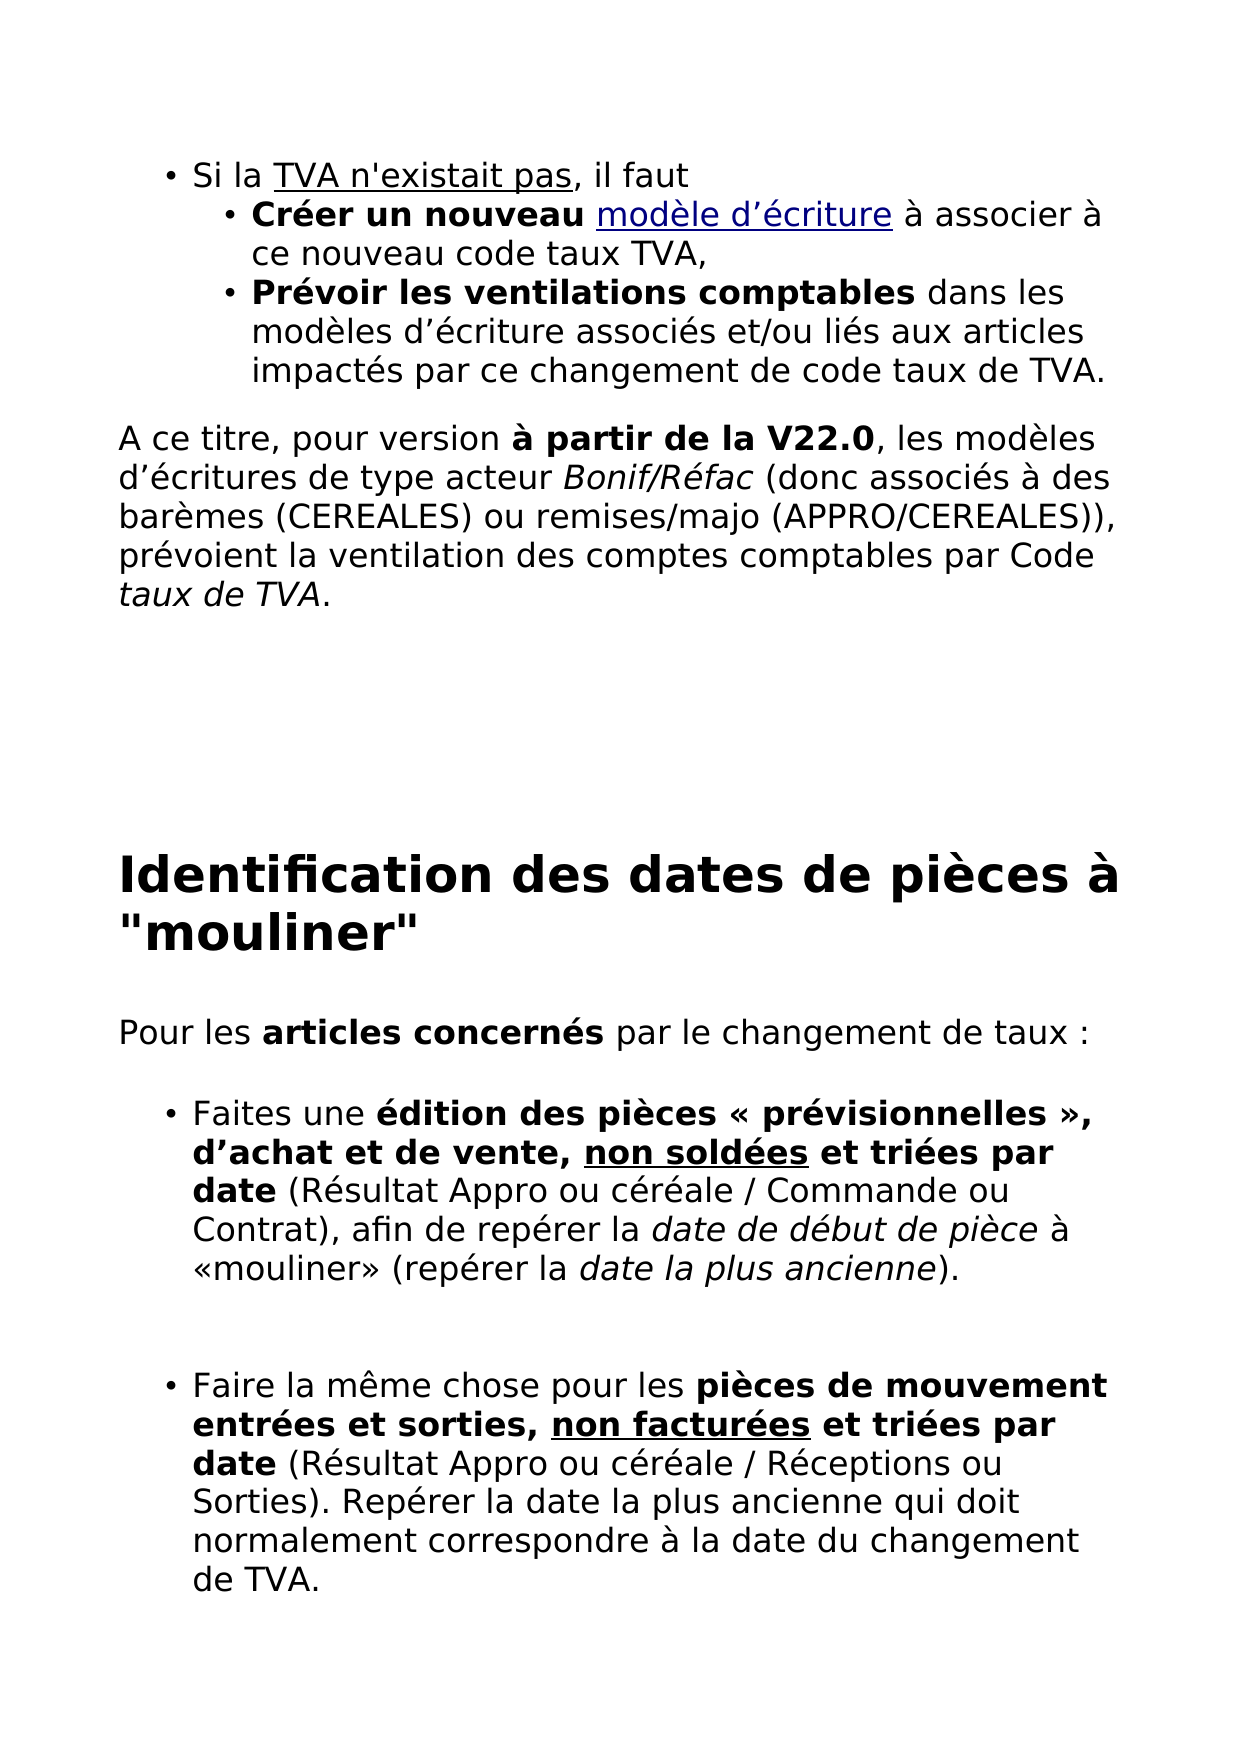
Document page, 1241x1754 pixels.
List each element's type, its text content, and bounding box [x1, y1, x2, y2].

subtitle Identification des dates de pièces à "mouliner" [118, 846, 1122, 962]
list Si la TVA n'existait pas, il faut [177, 157, 1122, 196]
list [177, 118, 1122, 157]
list Faites une édition des pièces « prévisionnelles », d’achat et de vente, non soldées et triées par date (Résultat Appro ou céréale / Commande ou Contrat), afin de repérer la date de début de pièce à «mouliner» (repérer la date la plus ancienne). [177, 1094, 1122, 1366]
text Pour les articles concernés par le changement de taux : [118, 974, 1122, 1052]
text A ce titre, pour version à partir de la V22.0, les modèles d’écritures de type acteur Bonif/Réfac (donc associés à des barèmes (CEREALES) ou remises/majo (APPRO/CEREALES)), prévoient la ventilation des comptes comptables par Code taux de TVA. [118, 419, 1122, 808]
list Créer un nouveau modèle d’écriture à associer à ce nouveau code taux TVA, [236, 196, 1122, 273]
list Faire la même chose pour les pièces de mouvement entrées et sorties, non facturées et triées par date (Résultat Appro ou céréale / Réceptions ou Sorties). Repérer la date la plus ancienne qui doit normalement correspondre à la date du changement de TVA. [177, 1366, 1122, 1599]
list Prévoir les ventilations comptables dans les modèles d’écriture associés et/ou liés aux articles impactés par ce changement de code taux de TVA. [236, 273, 1122, 390]
